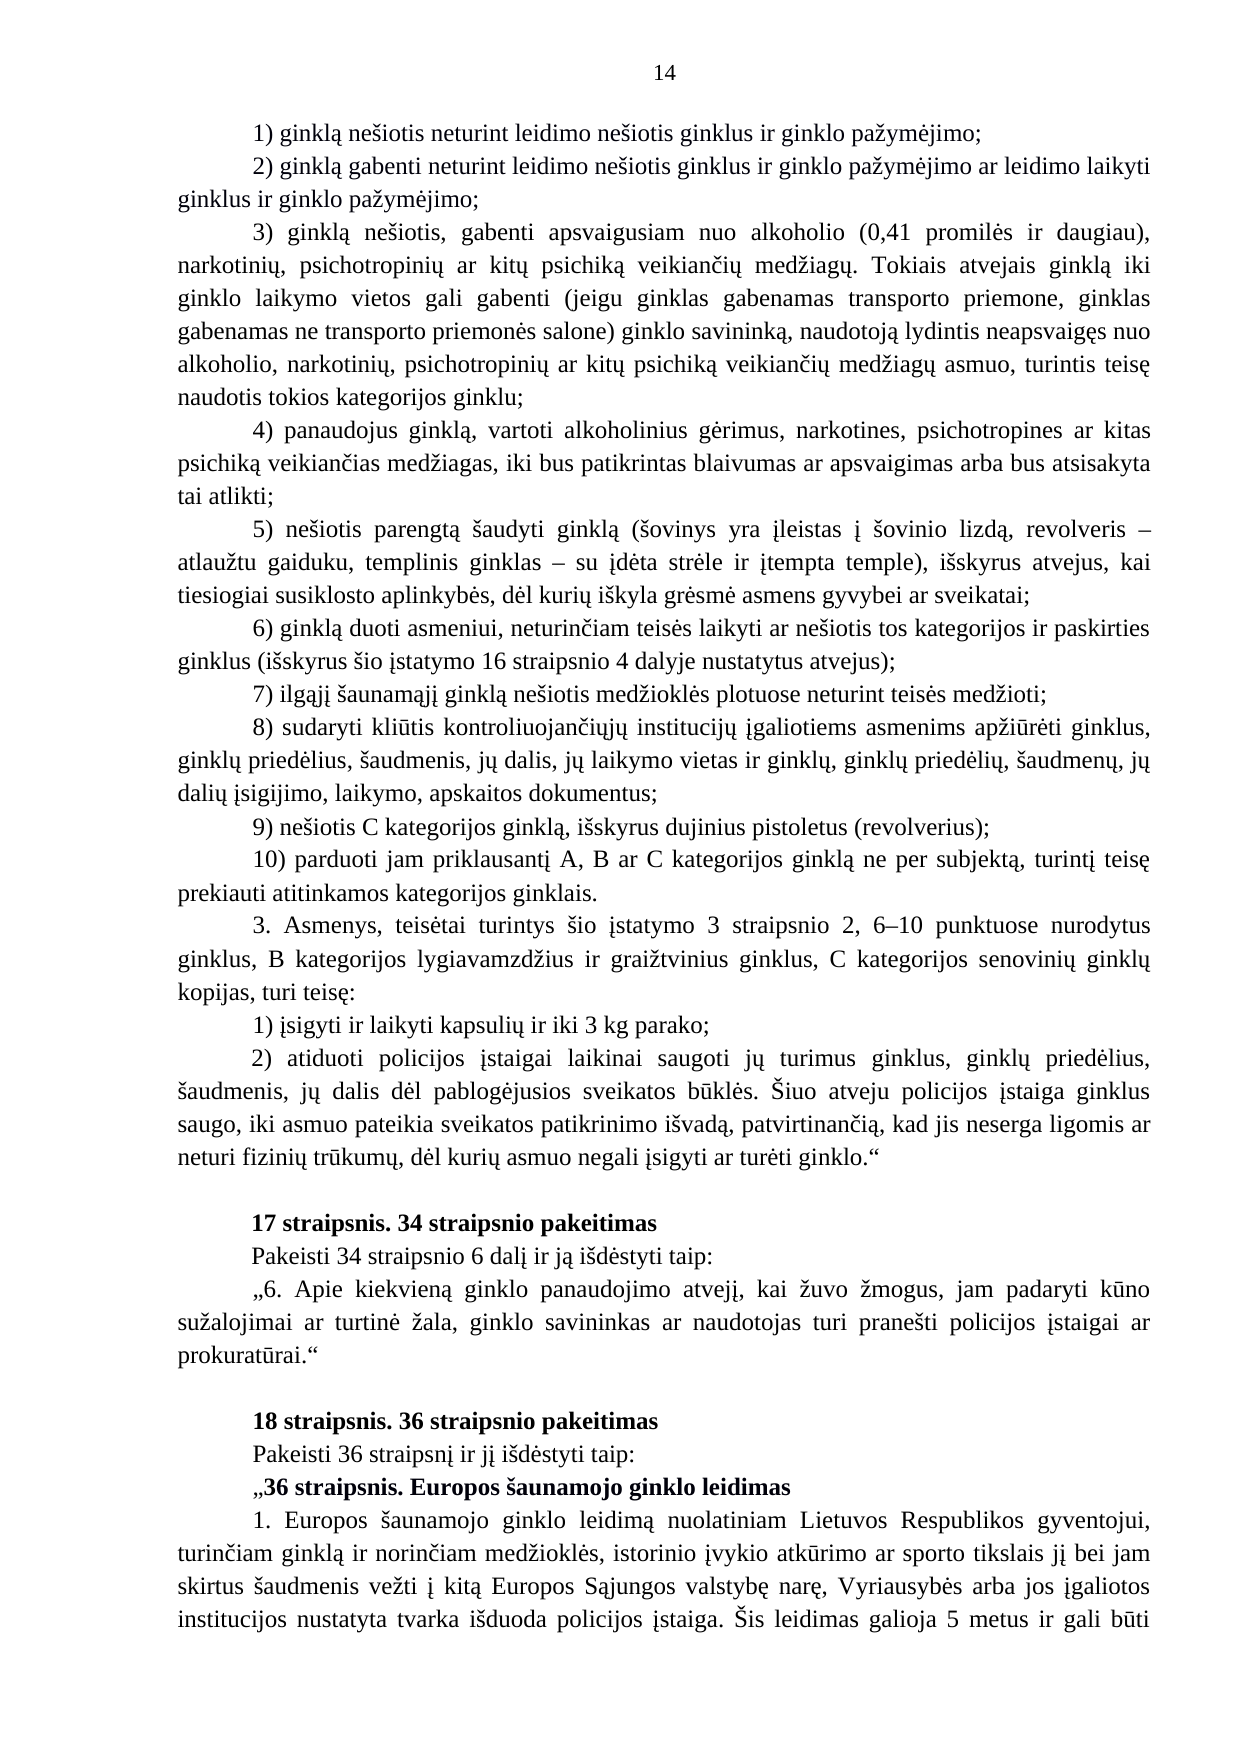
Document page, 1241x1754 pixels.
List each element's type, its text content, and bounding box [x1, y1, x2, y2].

text 5) nešiotis parengtą šaudyti ginklą (šovinys yra įleistas į šovinio lizdą, revolveris – atlaužtu gaiduku, templinis ginklas – su įdėta strėle ir įtempta temple), išskyrus atvejus, kai tiesiogiai susiklosto aplinkybės, dėl kurių iškyla grėsmė asmens gyvybei ar sveikatai; [177, 514, 1152, 609]
text 3. Asmenys, teisėtai turintys šio įstatymo 3 straipsnio 2, 6–10 punktuose nurodytus ginklus, B kategorijos lygiavamzdžius ir graižtvinius ginklus, C kategorijos senovinių ginklų kopijas, turi teisę: [177, 911, 1152, 1005]
text 8) sudaryti kliūtis kontroliuojančiųjų institucijų įgaliotiems asmenims apžiūrėti ginklus, ginklų priedėlius, šaudmenis, jų dalis, jų laikymo vietas ir ginklų, ginklų priedėlių, šaudmenų, jų dalių įsigijimo, laikymo, apskaitos dokumentus; [177, 712, 1152, 807]
text Pakeisti 34 straipsnio 6 dalį ir ją išdėstyti taip: [177, 1241, 1152, 1269]
text „6. Apie kiekvieną ginklo panaudojimo atvejį, kai žuvo žmogus, jam padaryti kūno sužalojimai ar turtinė žala, ginklo savininkas ar naudotojas turi pranešti policijos įstaigai ar prokuratūrai.“ [177, 1274, 1152, 1369]
text 1) ginklą nešiotis neturint leidimo nešiotis ginklus ir ginklo pažymėjimo; [177, 118, 1152, 147]
text 4) panaudojus ginklą, vartoti alkoholinius gėrimus, narkotines, psichotropines ar kitas psichiką veikiančias medžiagas, iki bus patikrintas blaivumas ar apsvaigimas arba bus atsisakyta tai atlikti; [177, 415, 1152, 510]
text 1. Europos šaunamojo ginklo leidimą nuolatiniam Lietuvos Respublikos gyventojui, turinčiam ginklą ir norinčiam medžioklės, istorinio įvykio atkūrimo ar sporto tikslais jį bei jam skirtus šaudmenis vežti į kitą Europos Sąjungos valstybę narę, Vyriausybės arba jos įgaliotos institucijos nustatyta tvarka išduoda policijos įstaiga. Šis leidimas galioja 5 metus ir gali būti [177, 1505, 1152, 1633]
text 3) ginklą nešiotis, gabenti apsvaigusiam nuo alkoholio (0,41 promilės ir daugiau), narkotinių, psichotropinių ar kitų psichiką veikiančių medžiagų. Tokiais atvejais ginklą iki ginklo laikymo vietos gali gabenti (jeigu ginklas gabenamas transporto priemone, ginklas gabenamas ne transporto priemonės salone) ginklo savininką, naudotoją lydintis neapsvaigęs nuo alkoholio, narkotinių, psichotropinių ar kitų psichiką veikiančių medžiagų asmuo, turintis teisę naudotis tokios kategorijos ginklu; [177, 217, 1152, 411]
text 1) įsigyti ir laikyti kapsulių ir iki 3 kg parako; [177, 1010, 1152, 1038]
text 9) nešiotis C kategorijos ginklą, išskyrus dujinius pistoletus (revolverius); [177, 812, 1152, 840]
text 7) ilgąjį šaunamąjį ginklą nešiotis medžioklės plotuose neturint teisės medžioti; [177, 679, 1152, 708]
text 10) parduoti jam priklausantį A, B ar C kategorijos ginklą ne per subjektą, turintį teisę prekiauti atitinkamos kategorijos ginklais. [177, 844, 1152, 906]
text 2) atiduoti policijos įstaigai laikinai saugoti jų turimus ginklus, ginklų priedėlius, šaudmenis, jų dalis dėl pablogėjusios sveikatos būklės. Šiuo atveju policijos įstaiga ginklus saugo, iki asmuo pateikia sveikatos patikrinimo išvadą, patvirtinančią, kad jis neserga ligomis ar neturi fizinių trūkumų, dėl kurių asmuo negali įsigyti ar turėti ginklo.“ [177, 1043, 1152, 1171]
text „36 straipsnis. Europos šaunamojo ginklo leidimas [252, 1472, 1152, 1501]
text 6) ginklą duoti asmeniui, neturinčiam teisės laikyti ar nešiotis tos kategorijos ir paskirties ginklus (išskyrus šio įstatymo 16 straipsnio 4 dalyje nustatytus atvejus); [177, 613, 1152, 675]
text 17 straipsnis. 34 straipsnio pakeitimas [177, 1208, 1152, 1237]
text 2) ginklą gabenti neturint leidimo nešiotis ginklus ir ginklo pažymėjimo ar leidimo laikyti ginklus ir ginklo pažymėjimo; [177, 151, 1152, 213]
text Pakeisti 36 straipsnį ir jį išdėstyti taip: [252, 1439, 1152, 1468]
text 18 straipsnis. 36 straipsnio pakeitimas [177, 1406, 1152, 1435]
